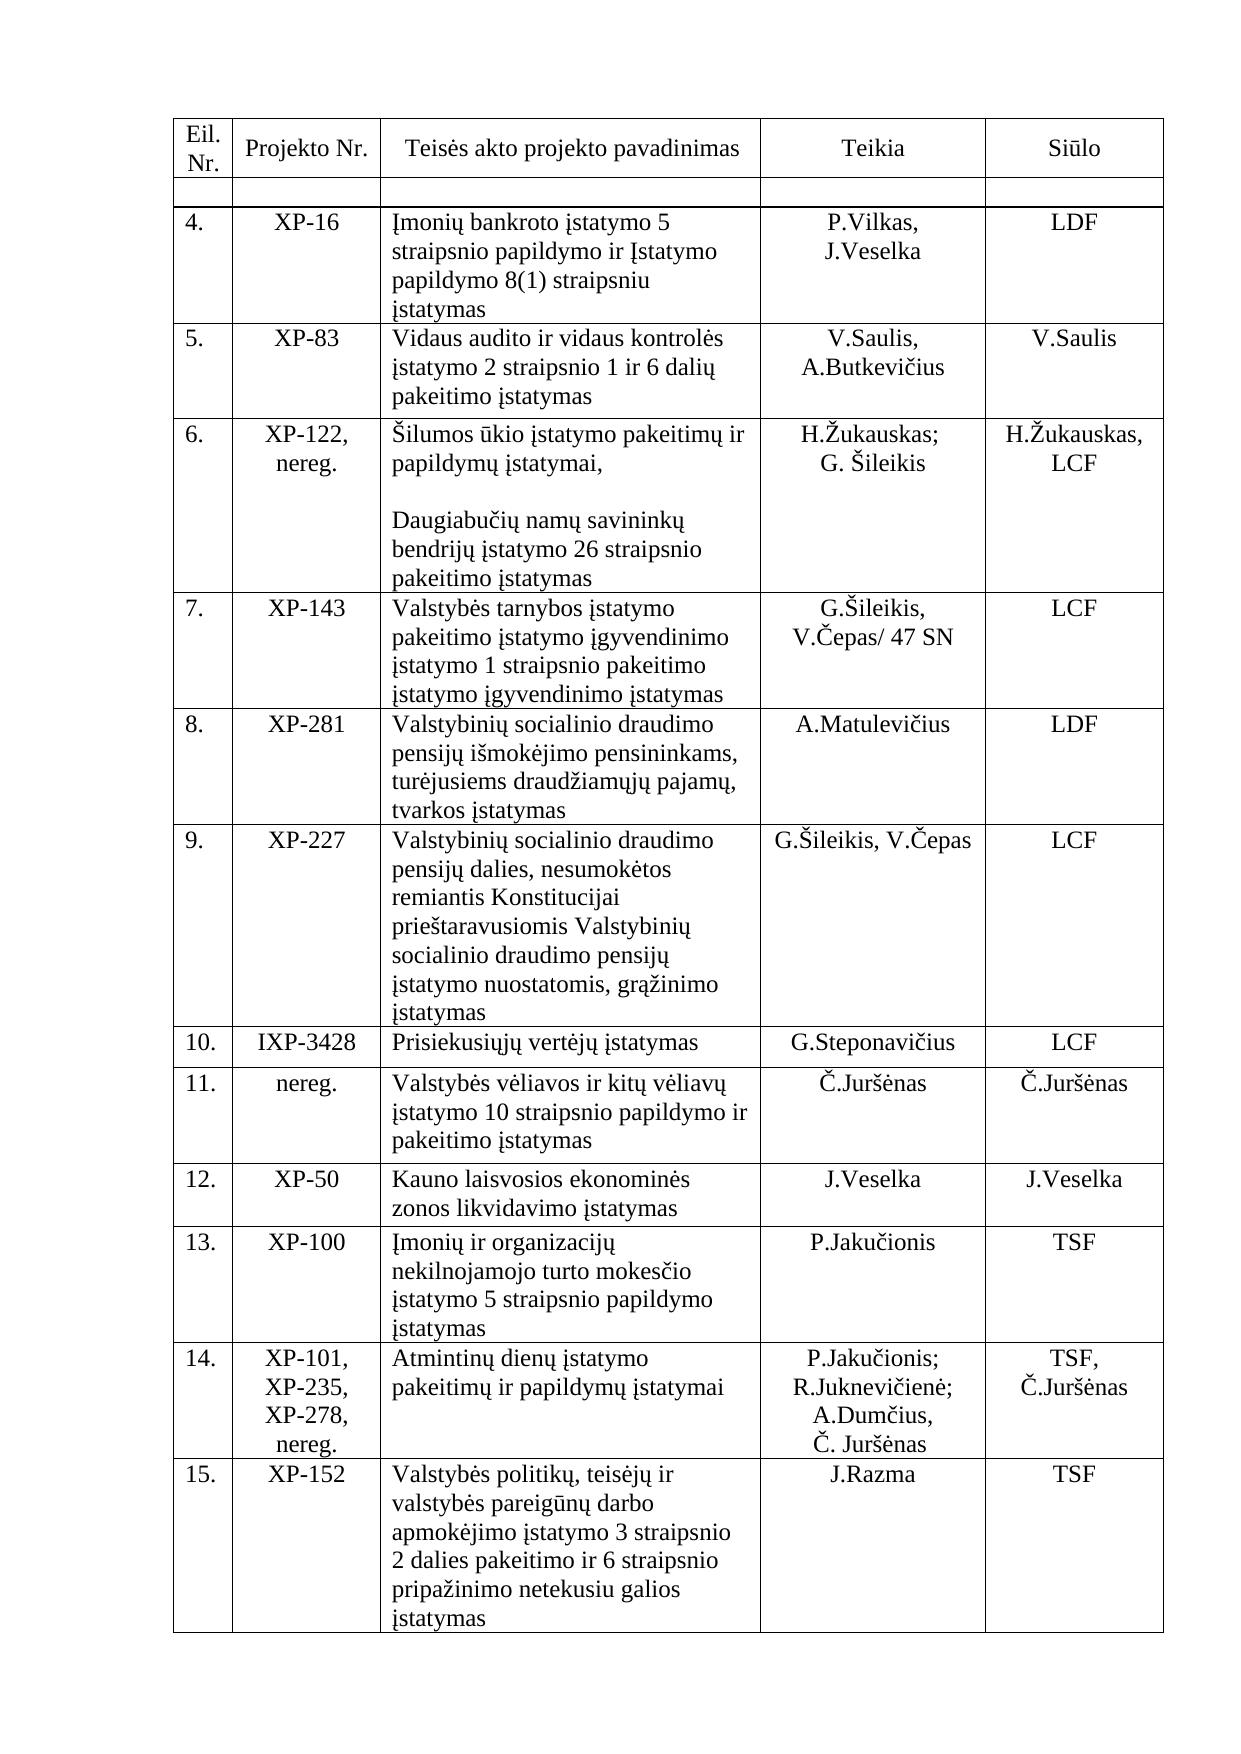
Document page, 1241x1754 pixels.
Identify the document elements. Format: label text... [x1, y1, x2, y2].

table_cell Č.Juršėnas [761, 1068, 985, 1163]
table_cell Šilumos ūkio įstatymo pakeitimų ir papildymų įstatymai, Daugiabučių namų savininkų bendrijų įstatymo 26 straipsnio pakeitimo įstatymas [381, 419, 760, 592]
table_cell Prisiekusiųjų vertėjų įstatymas [381, 1027, 760, 1067]
table_cell V.Saulis [986, 324, 1163, 418]
table_cell [761, 178, 985, 206]
table_cell P.Vilkas, J.Veselka [761, 208, 985, 322]
table_header Siūlo [986, 119, 1163, 177]
table_cell G.Šileikis, V.Čepas/ 47 SN [761, 593, 985, 708]
table_cell IXP-3428 [233, 1027, 380, 1067]
table_cell 7. [174, 593, 232, 708]
table_cell 10. [174, 1027, 232, 1067]
table_cell [986, 178, 1163, 206]
table_cell P.Jakučionis; R.Juknevičienė; A.Dumčius, Č. Juršėnas [761, 1343, 985, 1458]
table_cell 11. [174, 1068, 232, 1163]
table_header Teisės akto projekto pavadinimas [381, 119, 760, 177]
table_cell G.Šileikis, V.Čepas [761, 825, 985, 1026]
table_cell XP-152 [233, 1459, 380, 1632]
table_cell V.Saulis, A.Butkevičius [761, 324, 985, 418]
table_cell Č.Juršėnas [986, 1068, 1163, 1163]
table_cell Įmonių ir organizacijų nekilnojamojo turto mokesčio įstatymo 5 straipsnio papildymo įstatymas [381, 1227, 760, 1342]
table_cell [233, 178, 380, 206]
table_cell XP-50 [233, 1164, 380, 1226]
table_cell LCF [986, 593, 1163, 708]
table_cell XP-122, nereg. [233, 419, 380, 592]
table_cell 13. [174, 1227, 232, 1342]
table_cell 6. [174, 419, 232, 592]
table_cell J.Razma [761, 1459, 985, 1632]
table_cell Valstybės politikų, teisėjų ir valstybės pareigūnų darbo apmokėjimo įstatymo 3 straipsnio 2 dalies pakeitimo ir 6 straipsnio pripažinimo netekusiu galios įstatymas [381, 1459, 760, 1632]
table_cell TSF [986, 1459, 1163, 1632]
table_cell 4. [174, 208, 232, 322]
table_cell Kauno laisvosios ekonominės zonos likvidavimo įstatymas [381, 1164, 760, 1226]
table_cell H.Žukauskas, LCF [986, 419, 1163, 592]
table_header Eil. Nr. [174, 119, 232, 177]
table_cell Valstybės vėliavos ir kitų vėliavų įstatymo 10 straipsnio papildymo ir pakeitimo įstatymas [381, 1068, 760, 1163]
table_cell 12. [174, 1164, 232, 1226]
table_cell Valstybės tarnybos įstatymo pakeitimo įstatymo įgyvendinimo įstatymo 1 straipsnio pakeitimo įstatymo įgyvendinimo įstatymas [381, 593, 760, 708]
table_cell Valstybinių socialinio draudimo pensijų išmokėjimo pensininkams, turėjusiems draudžiamųjų pajamų, tvarkos įstatymas [381, 709, 760, 824]
table_cell LCF [986, 825, 1163, 1026]
table_cell Vidaus audito ir vidaus kontrolės įstatymo 2 straipsnio 1 ir 6 dalių pakeitimo įstatymas [381, 324, 760, 418]
table_cell XP-101, XP-235, XP-278, nereg. [233, 1343, 380, 1458]
table_cell 8. [174, 709, 232, 824]
table_cell LDF [986, 208, 1163, 322]
table_cell Valstybinių socialinio draudimo pensijų dalies, nesumokėtos remiantis Konstitucijai prieštaravusiomis Valstybinių socialinio draudimo pensijų įstatymo nuostatomis, grąžinimo įstatymas [381, 825, 760, 1026]
table_cell XP-227 [233, 825, 380, 1026]
table_cell H.Žukauskas; G. Šileikis [761, 419, 985, 592]
table_cell G.Steponavičius [761, 1027, 985, 1067]
table_header Teikia [761, 119, 985, 177]
table_cell XP-143 [233, 593, 380, 708]
table_cell 15. [174, 1459, 232, 1632]
table_cell Atmintinų dienų įstatymo pakeitimų ir papildymų įstatymai [381, 1343, 760, 1458]
table_cell J.Veselka [761, 1164, 985, 1226]
table_cell 9. [174, 825, 232, 1026]
table_cell [381, 178, 760, 206]
table_cell P.Jakučionis [761, 1227, 985, 1342]
table_cell Įmonių bankroto įstatymo 5 straipsnio papildymo ir Įstatymo papildymo 8(1) straipsniu įstatymas [381, 208, 760, 322]
table_cell 5. [174, 324, 232, 418]
table_cell 14. [174, 1343, 232, 1458]
table_cell TSF, Č.Juršėnas [986, 1343, 1163, 1458]
table_cell LCF [986, 1027, 1163, 1067]
table_cell XP-100 [233, 1227, 380, 1342]
table_cell A.Matulevičius [761, 709, 985, 824]
table_cell XP-281 [233, 709, 380, 824]
table_cell TSF [986, 1227, 1163, 1342]
table_cell XP-83 [233, 324, 380, 418]
table_cell XP-16 [233, 208, 380, 322]
table_cell J.Veselka [986, 1164, 1163, 1226]
table_cell LDF [986, 709, 1163, 824]
table_header Projekto Nr. [233, 119, 380, 177]
table_cell [174, 178, 232, 206]
table_cell nereg. [233, 1068, 380, 1163]
